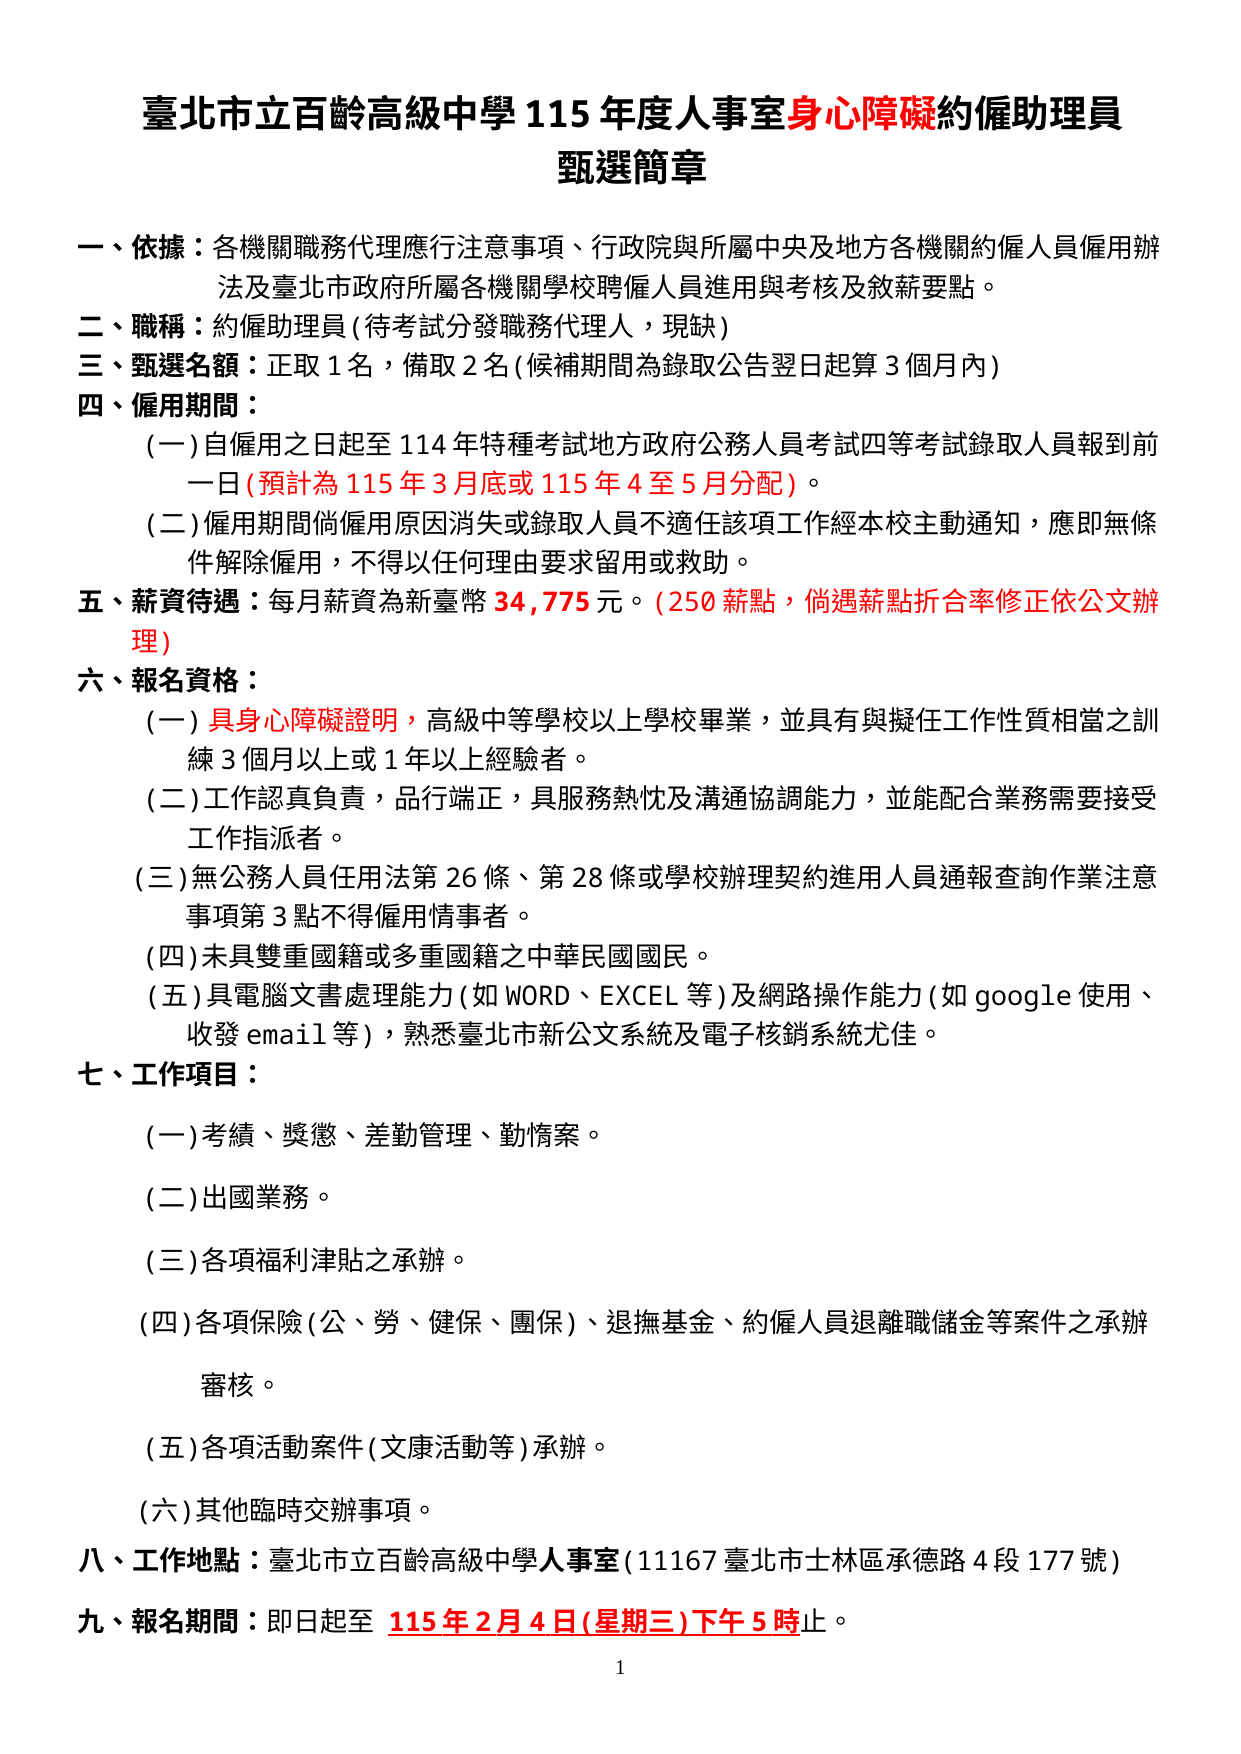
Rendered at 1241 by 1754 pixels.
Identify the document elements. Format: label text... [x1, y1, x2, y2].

text 四、僱用期間： [77, 384, 1160, 423]
text (四)未具雙重國籍或多重國籍之中華民國國民。 [77, 934, 1160, 974]
text (二)僱用期間倘僱用原因消失或錄取人員不適任該項工作經本校主動通知，應即無條件解除僱用，不得以任何理由要求留用或救助。 [77, 502, 1160, 580]
text (一)自僱用之日起至114年特種考試地方政府公務人員考試四等考試錄取人員報到前一日(預計為115年3月底或115年4至5月分配)。 [77, 423, 1160, 502]
text (四)各項保險(公、勞、健保、團保)、退撫基金、約僱人員退離職儲金等案件之承辦審核。 [135, 1279, 1163, 1404]
text (二)出國業務。 [77, 1154, 1163, 1217]
text (一)考績、獎懲、差勤管理、勤惰案。 [77, 1092, 1163, 1154]
text (五)各項活動案件(文康活動等)承辦。 [77, 1404, 1163, 1467]
text (三)無公務人員任用法第26條、第28條或學校辦理契約進用人員通報查詢作業注意事項第3點不得僱用情事者。 [131, 856, 1160, 934]
text 八、工作地點：臺北市立百齡高級中學人事室(11167臺北市士林區承德路4段177號) [78, 1539, 1163, 1578]
text 九、報名期間：即日起至 115年2月4日(星期三)下午5時止。 [77, 1578, 1163, 1641]
text 三、甄選名額：正取1名，備取2名(候補期間為錄取公告翌日起算3個月內) [77, 344, 1160, 384]
text 臺北市立百齡高級中學115年度人事室身心障礙約僱助理員 [102, 84, 1163, 138]
text 六、報名資格： [77, 659, 1160, 698]
text (六)其他臨時交辦事項。 [135, 1467, 1163, 1529]
text 七、工作項目： [77, 1053, 1160, 1092]
text (三)各項福利津貼之承辦。 [77, 1217, 1163, 1279]
text 甄選簡章 [102, 138, 1163, 192]
text (五)具電腦文書處理能力(如WORD、EXCEL等)及網路操作能力(如google使用、收發email等)，熟悉臺北市新公文系統及電子核銷系統尤佳。 [77, 974, 1160, 1053]
text 五、薪資待遇：每月薪資為新臺幣34,775元。(250薪點，倘遇薪點折合率修正依公文辦理) [77, 580, 1160, 659]
text 一、依據：各機關職務代理應行注意事項、行政院與所屬中央及地方各機關約僱人員僱用辦法及臺北市政府所屬各機關學校聘僱人員進用與考核及敘薪要點。 [77, 226, 1160, 305]
text 二、職稱：約僱助理員(待考試分發職務代理人，現缺) [77, 305, 1160, 344]
text (二)工作認真負責，品行端正，具服務熱忱及溝通協調能力，並能配合業務需要接受工作指派者。 [77, 777, 1160, 856]
text (一) 具身心障礙證明，高級中等學校以上學校畢業，並具有與擬任工作性質相當之訓練3個月以上或1年以上經驗者。 [77, 698, 1160, 777]
